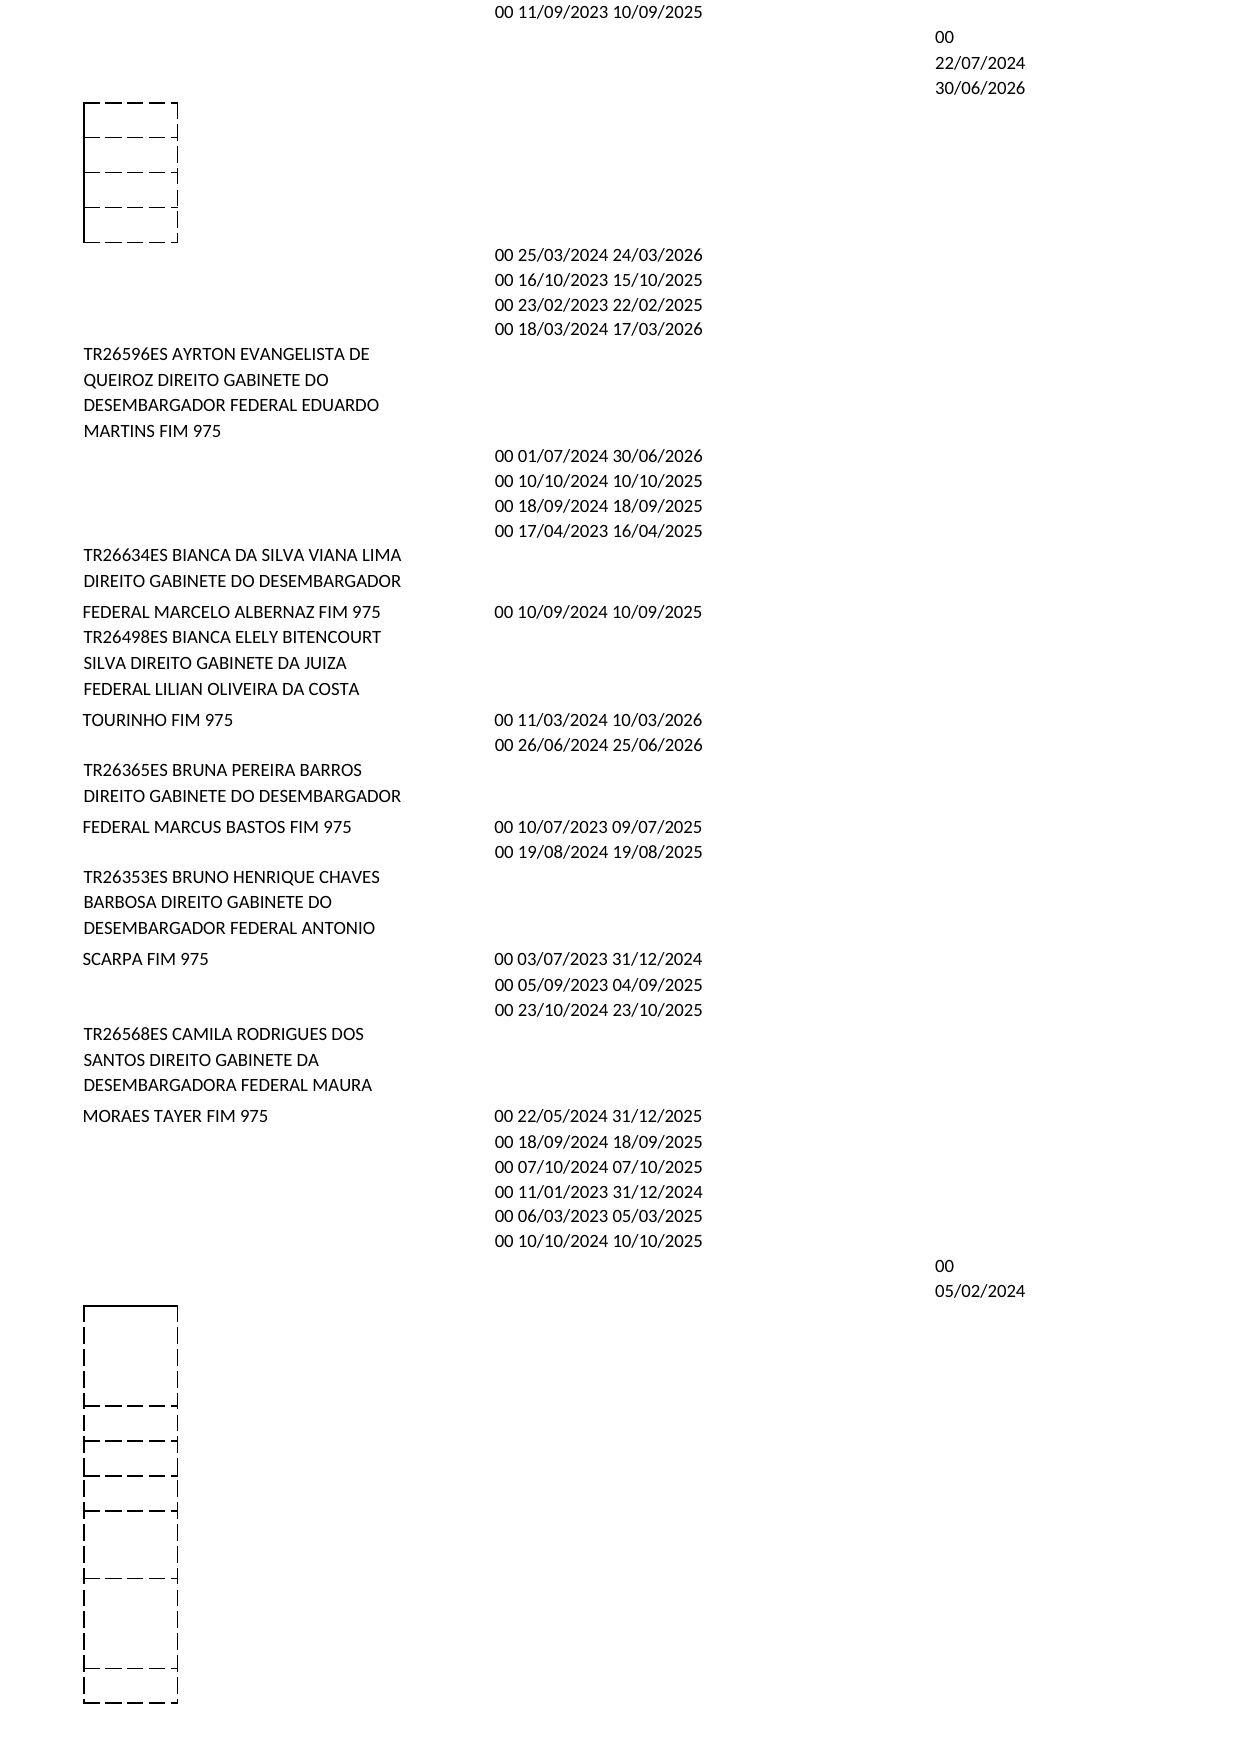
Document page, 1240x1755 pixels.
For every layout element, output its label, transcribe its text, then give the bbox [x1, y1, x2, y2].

text TR26353ES BRUNO HENRIQUE CHAVES [83, 865, 1028, 888]
text 00 07/10/2024 07/10/2025 [168, 1155, 1029, 1178]
text 00 06/03/2023 05/03/2025 [168, 1204, 1029, 1227]
text 00 18/09/2024 18/09/2025 [168, 494, 1029, 517]
text 00 16/10/2023 15/10/2025 [168, 268, 1029, 291]
table_cell [85, 207, 177, 242]
table_header [84, 1307, 177, 1405]
text 05/02/2024 [935, 1280, 1028, 1303]
text 00 11/09/2023 10/09/2025 [168, 1, 1029, 23]
text FEDERAL LILIAN OLIVEIRA DA COSTA [83, 677, 1028, 700]
text 00 18/09/2024 18/09/2025 [168, 1130, 1029, 1153]
text DIREITO GABINETE DO DESEMBARGADOR [83, 569, 1028, 592]
text SCARPA FIM 975 00 03/07/2023 31/12/2024 [82, 947, 1028, 970]
text 00 23/10/2024 23/10/2025 [168, 998, 1029, 1021]
text FEDERAL MARCELO ALBERNAZ FIM 975 00 10/09/2024 10/09/2025 [82, 600, 1028, 623]
text DESEMBARGADORA FEDERAL MAURA [83, 1073, 1028, 1096]
table_cell [84, 1668, 177, 1702]
text SILVA DIREITO GABINETE DA JUIZA [83, 651, 1028, 674]
table_cell [84, 1405, 177, 1440]
text 22/07/2024 [935, 51, 1028, 74]
text MORAES TAYER FIM 975 00 22/05/2024 31/12/2025 [82, 1105, 1028, 1128]
text 00 25/03/2024 24/03/2026 [168, 243, 1029, 266]
text 00 [935, 25, 1028, 48]
table_cell [84, 1578, 177, 1667]
text 00 26/06/2024 25/06/2026 [168, 733, 1029, 756]
text 00 23/02/2023 22/02/2025 [168, 293, 1029, 316]
text TR26498ES BIANCA ELELY BITENCOURT [83, 626, 1028, 649]
text TOURINHO FIM 975 00 11/03/2024 10/03/2026 [82, 708, 1028, 731]
text 00 10/10/2024 10/10/2025 [168, 469, 1029, 492]
table_cell [84, 1510, 177, 1577]
text TR26596ES AYRTON EVANGELISTA DE [83, 342, 1028, 365]
text 00 05/09/2023 04/09/2025 [168, 973, 1029, 996]
text DESEMBARGADOR FEDERAL EDUARDO [83, 393, 1028, 416]
text BARBOSA DIREITO GABINETE DO [83, 891, 1028, 914]
table_cell [85, 172, 177, 207]
text DIREITO GABINETE DO DESEMBARGADOR [83, 784, 1028, 807]
text 00 19/08/2024 19/08/2025 [168, 840, 1029, 863]
text 00 [935, 1254, 1028, 1277]
text 00 17/04/2023 16/04/2025 [168, 519, 1029, 542]
text FEDERAL MARCUS BASTOS FIM 975 00 10/07/2023 09/07/2025 [82, 815, 1028, 838]
text TR26634ES BIANCA DA SILVA VIANA LIMA [83, 543, 1028, 566]
text 00 10/10/2024 10/10/2025 [168, 1229, 1029, 1252]
text QUEIROZ DIREITO GABINETE DO [83, 368, 1028, 391]
text MARTINS FIM 975 [83, 419, 1028, 442]
text TR26568ES CAMILA RODRIGUES DOS [83, 1022, 1028, 1045]
text 00 18/03/2024 17/03/2026 [168, 317, 1029, 340]
text DESEMBARGADOR FEDERAL ANTONIO [83, 916, 1028, 939]
table_cell [84, 1475, 177, 1510]
text 00 11/01/2023 31/12/2024 [168, 1180, 1029, 1203]
text 30/06/2026 [935, 76, 1028, 99]
text TR26365ES BRUNA PEREIRA BARROS [83, 758, 1028, 781]
table_cell [84, 1440, 177, 1475]
table_cell [85, 137, 177, 172]
table_header [85, 102, 177, 137]
text SANTOS DIREITO GABINETE DA [83, 1048, 1028, 1071]
text 00 01/07/2024 30/06/2026 [168, 444, 1029, 467]
